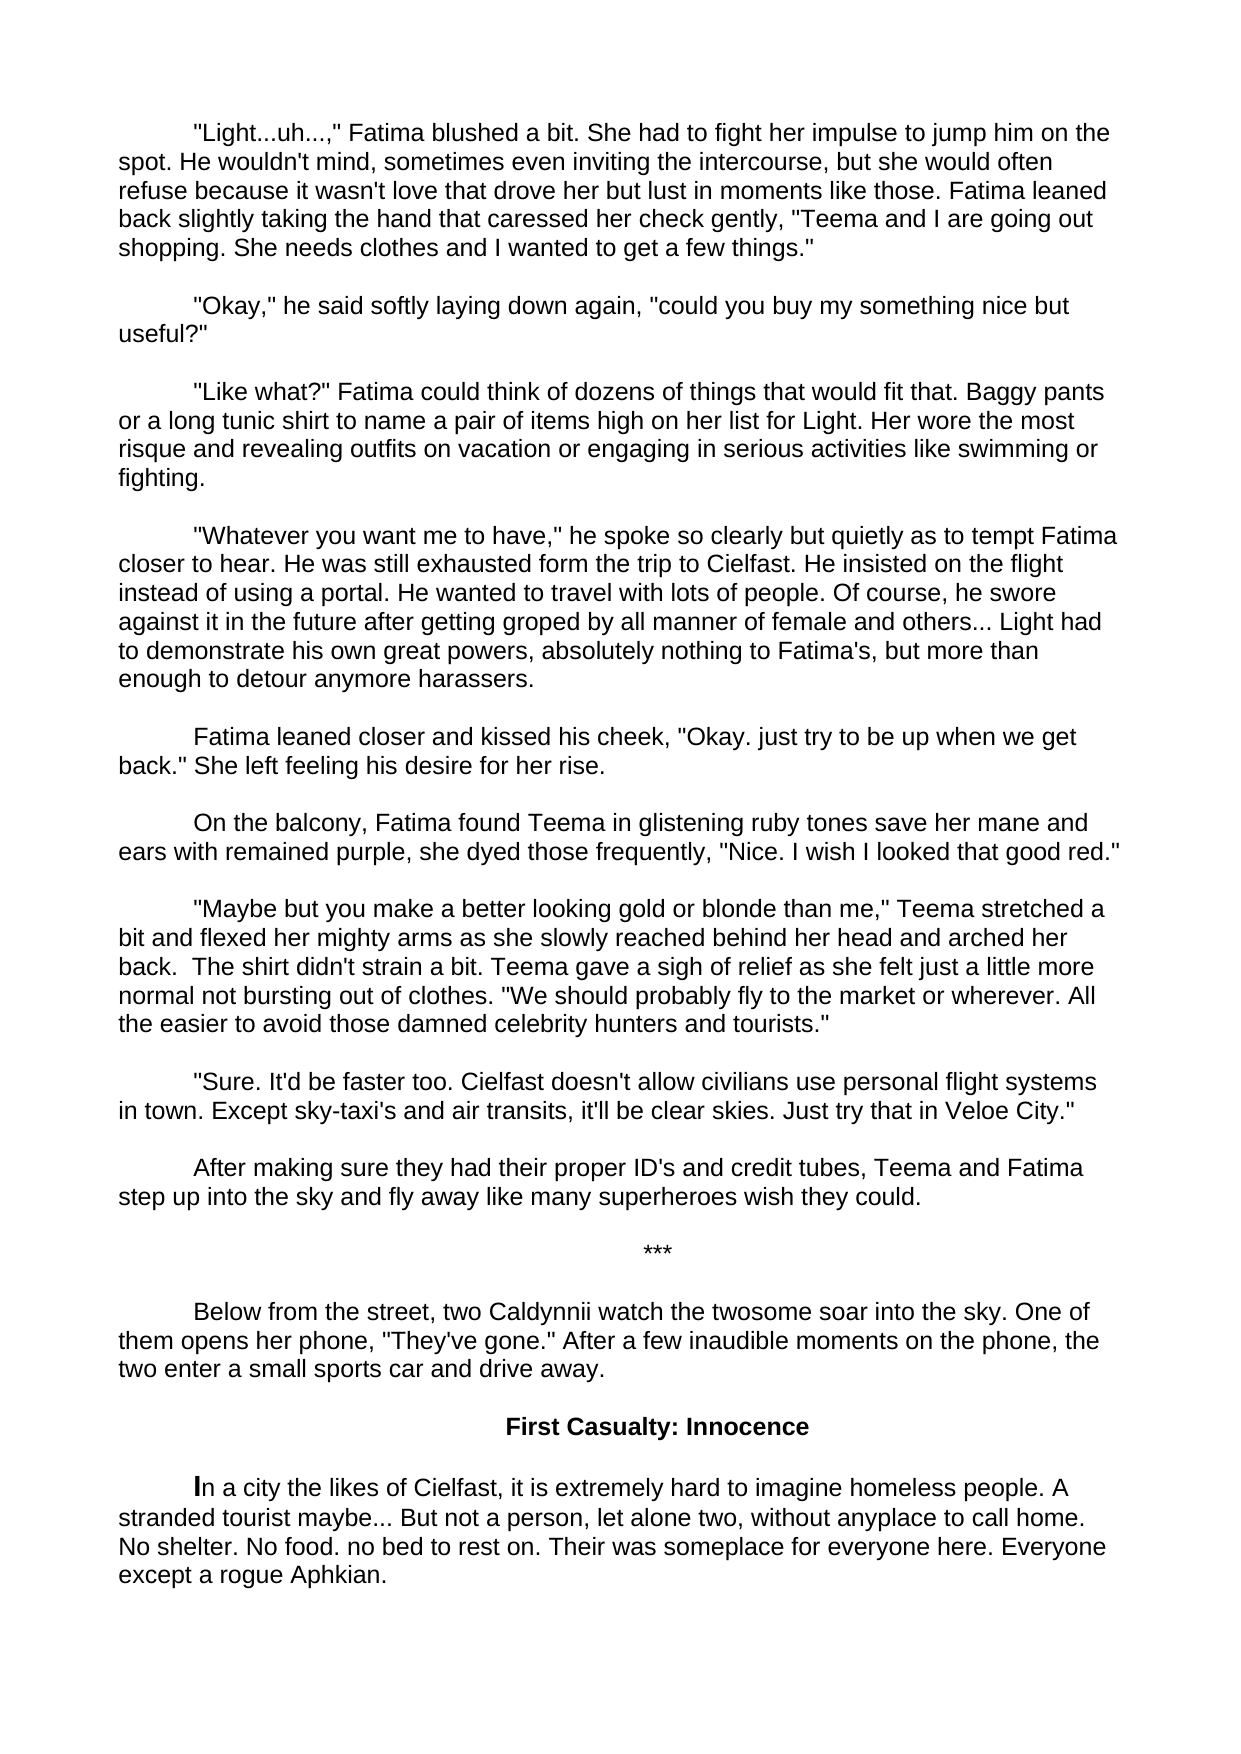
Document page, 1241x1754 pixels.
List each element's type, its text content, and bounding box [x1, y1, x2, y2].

text Below from the street, two Caldynnii watch the twosome soar into the sky. One of them opens her phone, "They've gone." After a few inaudible moments on the phone, the two enter a small sports car and drive away. [118, 1297, 1122, 1383]
text "Maybe but you make a better looking gold or blonde than me," Teema stretched a bit and flexed her mighty arms as she slowly reached behind her head and arched her back. The shirt didn't strain a bit. Teema gave a sigh of relief as she felt just a little more normal not bursting out of clothes. "We should probably fly to the market or wherever. All the easier to avoid those damned celebrity hunters and tourists." [118, 894, 1122, 1038]
text After making sure they had their proper ID's and credit tubes, Teema and Fatima step up into the sky and fly away like many superheroes wish they could. [118, 1153, 1122, 1211]
text First Casualty: Innocence [118, 1412, 1122, 1441]
text Fatima leaned closer and kissed his cheek, "Okay. just try to be up when we get back." She left feeling his desire for her rise. [118, 722, 1122, 779]
text "Light...uh...," Fatima blushed a bit. She had to fight her impulse to jump him on the spot. He wouldn't mind, sometimes even inviting the intercourse, but she would often refuse because it wasn't love that drove her but lust in moments like those. Fatima leaned back slightly taking the hand that caressed her check gently, "Teema and I are going out shopping. She needs clothes and I wanted to get a few things." [118, 118, 1122, 262]
text On the balcony, Fatima found Teema in glistening ruby tones save her mane and ears with remained purple, she dyed those frequently, "Nice. I wish I looked that good red." [118, 808, 1122, 866]
text "Sure. It'd be faster too. Cielfast doesn't allow civilians use personal flight systems in town. Except sky-taxi's and air transits, it'll be clear skies. Just try that in Veloe City." [118, 1067, 1122, 1124]
text In a city the likes of Cielfast, it is extremely hard to imagine homeless people. A stranded tourist maybe... But not a person, let alone two, without anyplace to call home. No shelter. No food. no bed to rest on. Their was someplace for everyone here. Everyone except a rogue Aphkian. [118, 1469, 1122, 1589]
text "Okay," he said softly laying down again, "could you buy my something nice but useful?" [118, 291, 1122, 348]
text "Whatever you want me to have," he spoke so clearly but quietly as to tempt Fatima closer to hear. He was still exhausted form the trip to Cielfast. He insisted on the flight instead of using a portal. He wanted to travel with lots of people. Of course, he swore against it in the future after getting groped by all manner of female and others... Light had to demonstrate his own great powers, absolutely nothing to Fatima's, but more than enough to detour anymore harassers. [118, 521, 1122, 693]
text "Like what?" Fatima could think of dozens of things that would fit that. Baggy pants or a long tunic shirt to name a pair of items high on her list for Light. Her wore the most risque and revealing outfits on vacation or engaging in serious activities like swimming or fighting. [118, 377, 1122, 492]
text *** [118, 1239, 1122, 1268]
